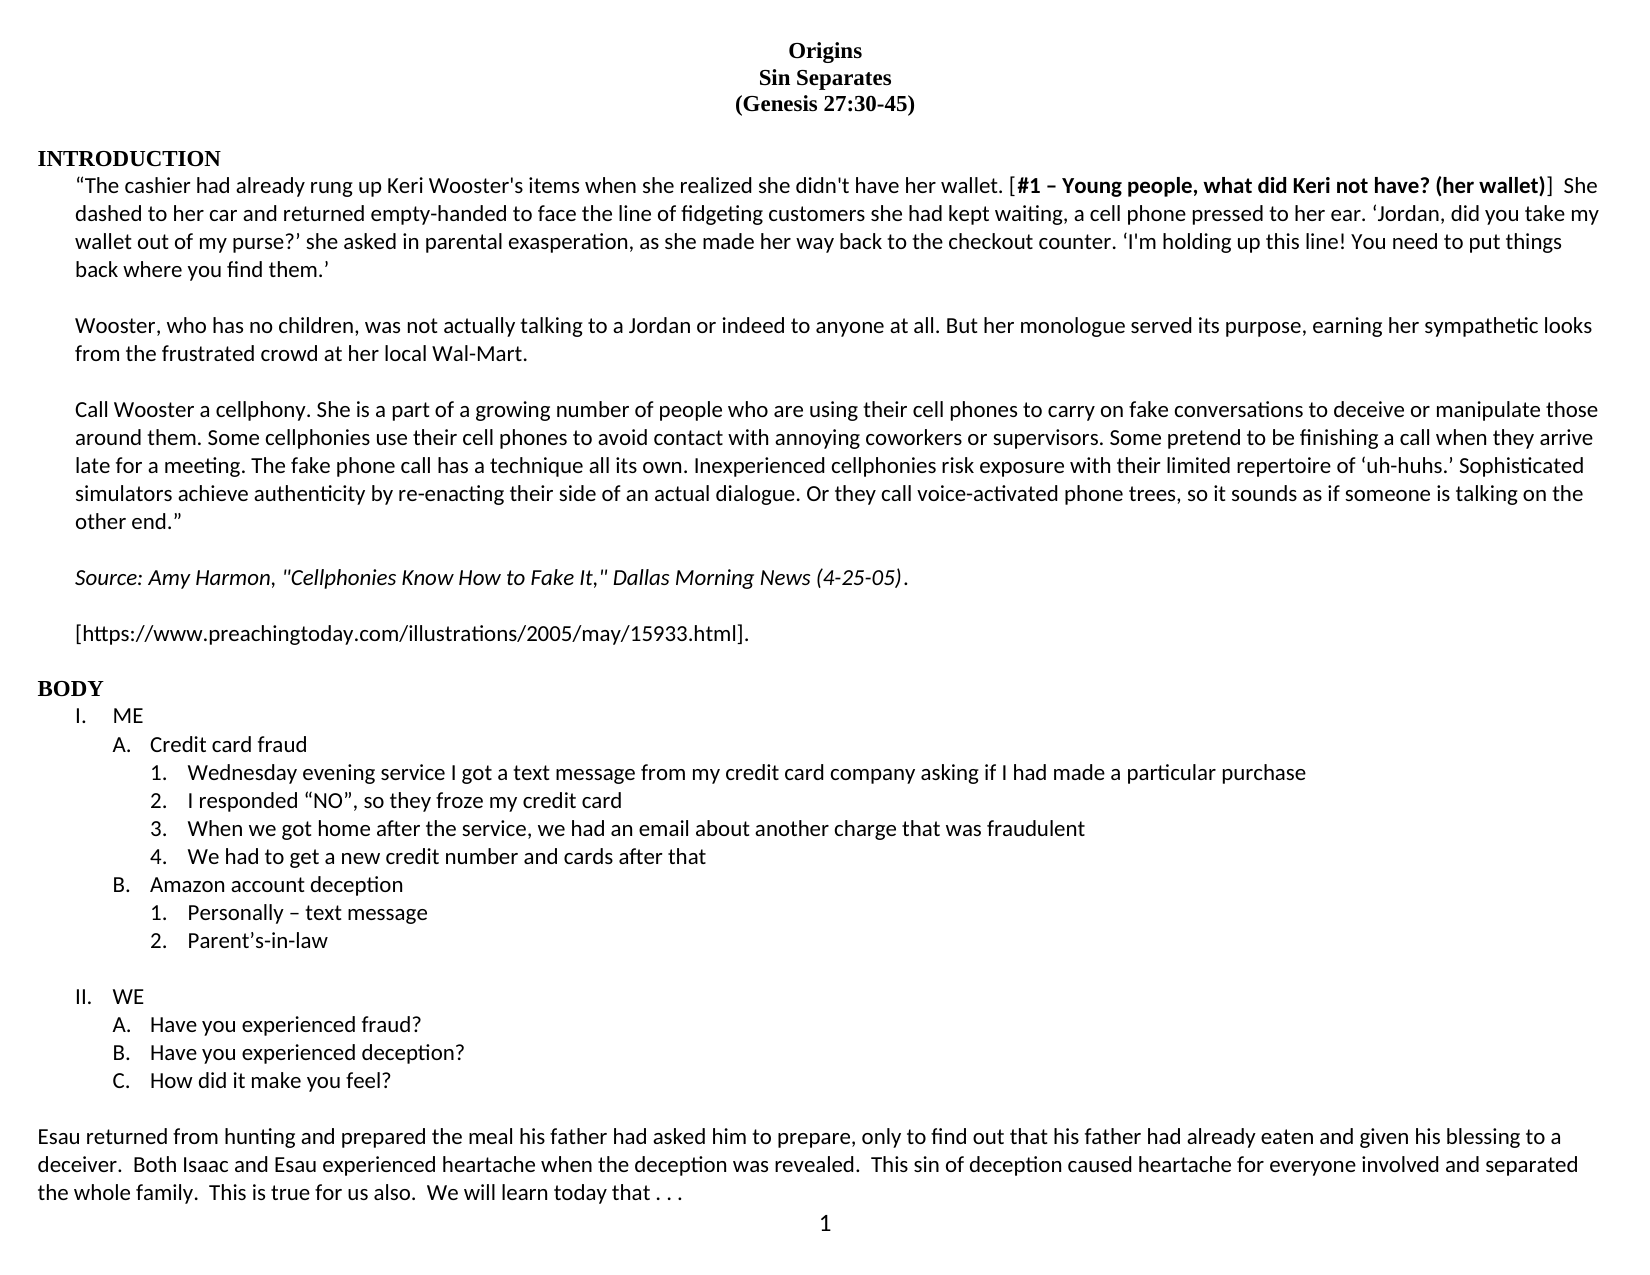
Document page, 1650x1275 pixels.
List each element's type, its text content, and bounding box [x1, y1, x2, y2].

list Have you experienced fraud? [112, 1010, 1612, 1038]
text Origins [37, 37, 1612, 64]
text Wooster, who has no children, was not actually talking to a Jordan or indeed to anyone at all. But her monologue served its purpose, earning her sympathetic looks from the frustrated crowd at her local Wal-Mart. [75, 311, 1612, 367]
text Call Wooster a cellphony. She is a part of a growing number of people who are using their cell phones to carry on fake conversations to deceive or manipulate those around them. Some cellphonies use their cell phones to avoid contact with annoying coworkers or supervisors. Some pretend to be finishing a call when they arrive late for a meeting. The fake phone call has a technique all its own. Inexperienced cellphonies risk exposure with their limited repertoire of ‘uh-huhs.’ Sophisticated simulators achieve authenticity by re-enacting their side of an actual dialogue. Or they call voice-activated phone trees, so it sounds as if someone is talking on the other end.” [75, 395, 1612, 535]
list I responded “NO”, so they froze my credit card [150, 786, 1612, 814]
text “The cashier had already rung up Keri Wooster's items when she realized she didn't have her wallet. [#1 – Young people, what did Keri not have? (her wallet)] She dashed to her car and returned empty-handed to face the line of fidgeting customers she had kept waiting, a cell phone pressed to her ear. ‘Jordan, did you take my wallet out of my purse?’ she asked in parental exasperation, as she made her way back to the checkout counter. ‘I'm holding up this line! You need to put things back where you find them.’ [75, 171, 1612, 283]
list We had to get a new credit number and cards after that [150, 842, 1612, 870]
list Parent’s-in-law [150, 926, 1612, 954]
list Have you experienced deception? [112, 1038, 1612, 1066]
text Sin Separates [37, 64, 1612, 90]
list When we got home after the service, we had an email about another charge that was fraudulent [150, 814, 1612, 842]
text Esau returned from hunting and prepared the meal his father had asked him to prepare, only to find out that his father had already eaten and given his blessing to a deceiver. Both Isaac and Esau experienced heartache when the deception was revealed. This sin of deception caused heartache for everyone involved and separated the whole family. This is true for us also. We will learn today that . . . [37, 1122, 1612, 1206]
list Personally – text message [150, 898, 1612, 926]
list WE [75, 982, 1612, 1010]
text (Genesis 27:30-45) [37, 90, 1612, 117]
list Credit card fraud [112, 730, 1612, 758]
list Amazon account deception [112, 870, 1612, 898]
text Source: Amy Harmon, "Cellphonies Know How to Fake It," Dallas Morning News (4-25-05). [75, 563, 1612, 591]
text BODY [37, 675, 1612, 702]
list Wednesday evening service I got a text message from my credit card company asking if I had made a particular purchase [150, 758, 1612, 786]
text INTRODUCTION [37, 144, 1612, 171]
list ME [75, 702, 1612, 730]
text [https://www.preachingtoday.com/illustrations/2005/may/15933.html]. [75, 619, 1612, 647]
list How did it make you feel? [112, 1066, 1612, 1094]
